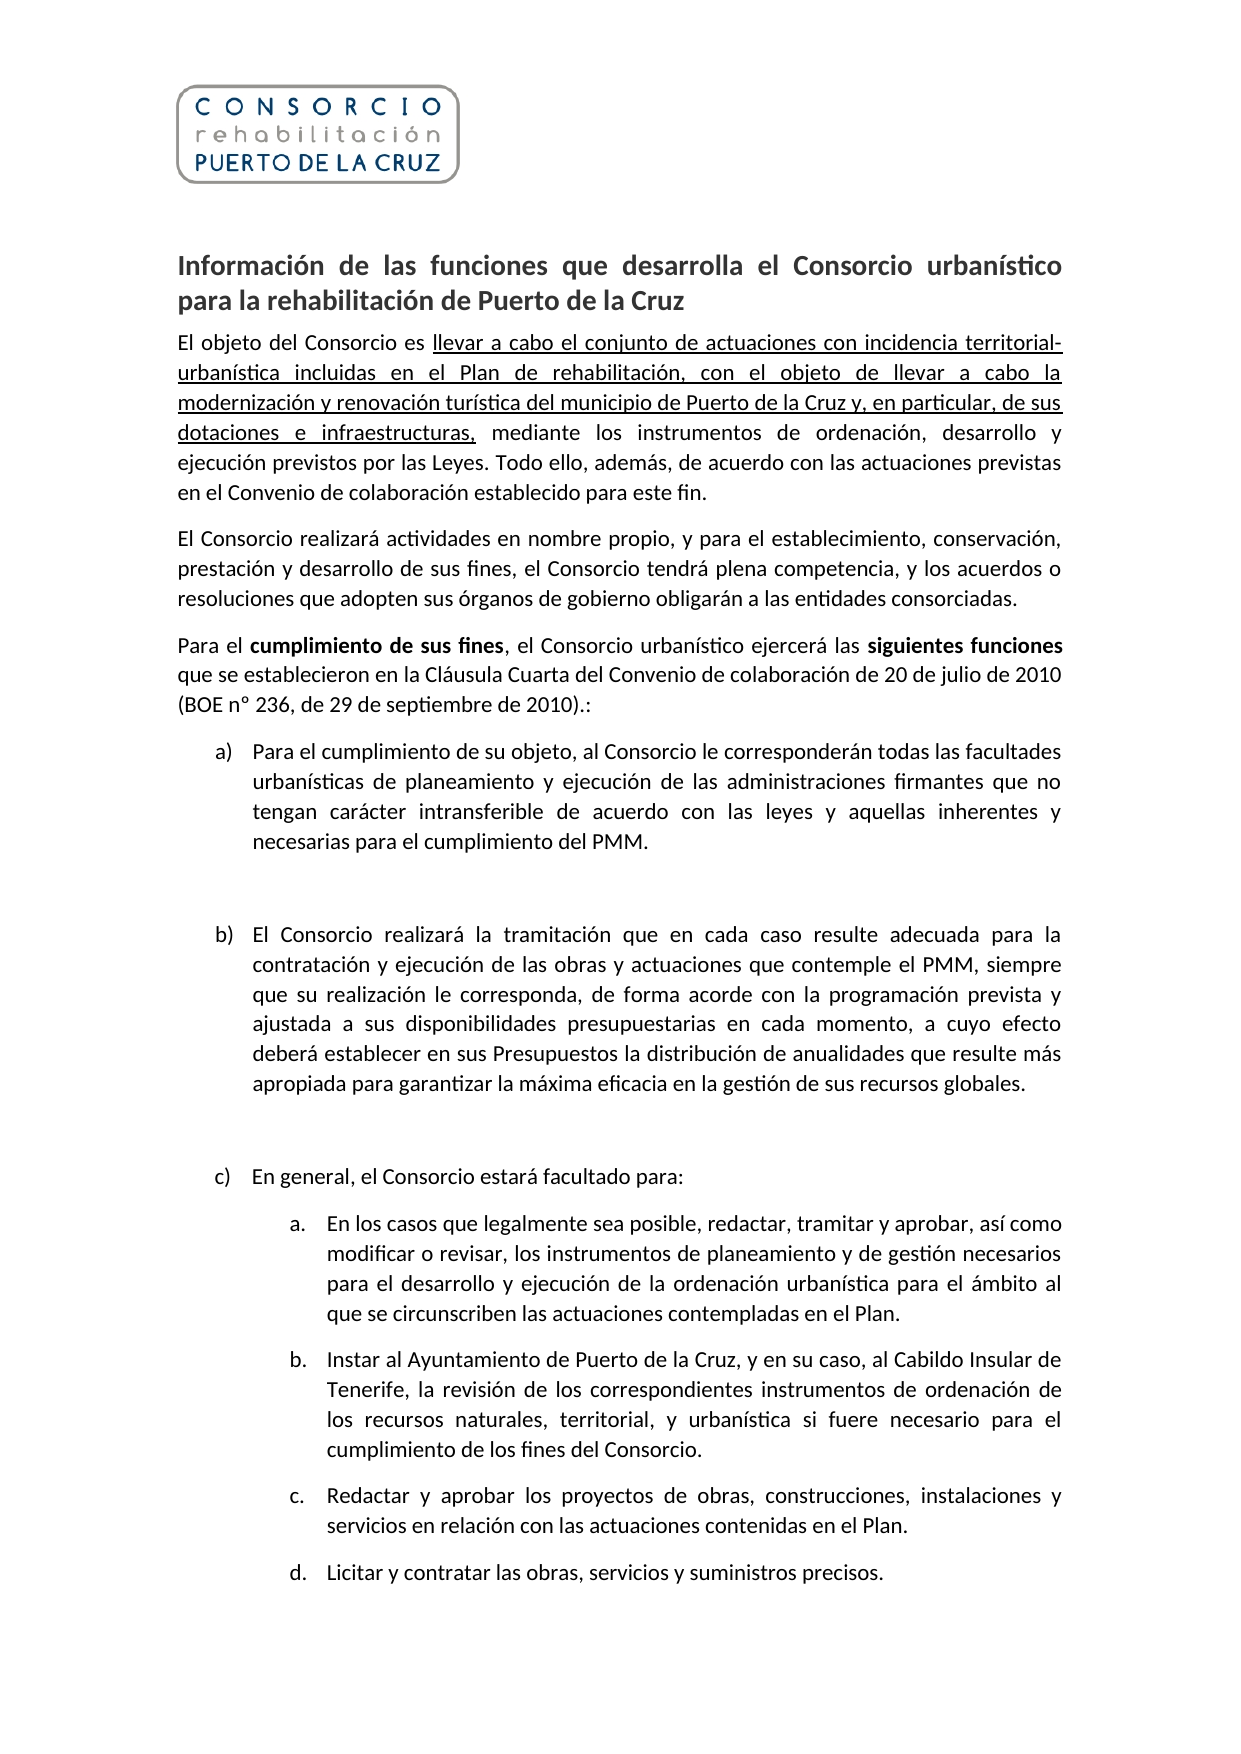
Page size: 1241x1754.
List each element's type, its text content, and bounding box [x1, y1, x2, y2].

text El objeto del Consorcio es llevar a cabo el conjunto de actuaciones con incidencia territorial-urbanística incluidas en el Plan de rehabilitación, con el objeto de llevar a cabo la modernización y renovación turística del municipio de Puerto de la Cruz y, en particular, de sus [177, 328, 1063, 412]
subtitle Información de las funciones que desarrolla el Consorcio urbanístico para la rehabilitación de Puerto de la Cruz [177, 247, 1063, 318]
list Instar al Ayuntamiento de Puerto de la Cruz, y en su caso, al Cabildo Insular de Tenerife, la revisión de los correspondientes instrumentos de ordenación de los recursos naturales, territorial, y urbanística si fuere necesario para el cumplimiento de los fines del Consorcio. [289, 1345, 1063, 1463]
list Licitar y contratar las obras, servicios y suministros precisos. [289, 1558, 1063, 1586]
list En general, el Consorcio estará facultado para: [214, 1162, 1063, 1191]
text Para el cumplimiento de sus fines, el Consorcio urbanístico ejercerá las siguientes funciones que se establecieron en la Cláusula Cuarta del Convenio de colaboración de 20 de julio de 2010 (BOE nº 236, de 29 de septiembre de 2010).: [177, 631, 1063, 718]
text dotaciones e infraestructuras, mediante los instrumentos de ordenación, desarrollo y ejecución previstos por las Leyes. Todo ello, además, de acuerdo con las actuaciones previstas en el Convenio de colaboración establecido para este fin. [177, 413, 1063, 506]
list Para el cumplimiento de su objeto, al Consorcio le corresponderán todas las facultades urbanísticas de planeamiento y ejecución de las administraciones firmantes que no tengan carácter intransferible de acuerdo con las leyes y aquellas inherentes y necesarias para el cumplimiento del PMM. [215, 737, 1063, 855]
text El Consorcio realizará actividades en nombre propio, y para el establecimiento, conservación, prestación y desarrollo de sus fines, el Consorcio tendrá plena competencia, y los acuerdos o resoluciones que adopten sus órganos de gobierno obligarán a las entidades consorciadas. [177, 524, 1063, 612]
list En los casos que legalmente sea posible, redactar, tramitar y aprobar, así como modificar o revisar, los instrumentos de planeamiento y de gestión necesarios para el desarrollo y ejecución de la ordenación urbanística para el ámbito al que se circunscriben las actuaciones contempladas en el Plan. [289, 1209, 1063, 1327]
list El Consorcio realizará la tramitación que en cada caso resulte adecuada para la contratación y ejecución de las obras y actuaciones que contemple el PMM, siempre que su realización le corresponda, de forma acorde con la programación prevista y ajustada a sus disponibilidades presupuestarias en cada momento, a cuyo efecto deberá establecer en sus Presupuestos la distribución de anualidades que resulte más apropiada para garantizar la máxima eficacia en la gestión de sus recursos globales. [215, 920, 1063, 1097]
list Redactar y aprobar los proyectos de obras, construcciones, instalaciones y servicios en relación con las actuaciones contenidas en el Plan. [289, 1482, 1063, 1539]
